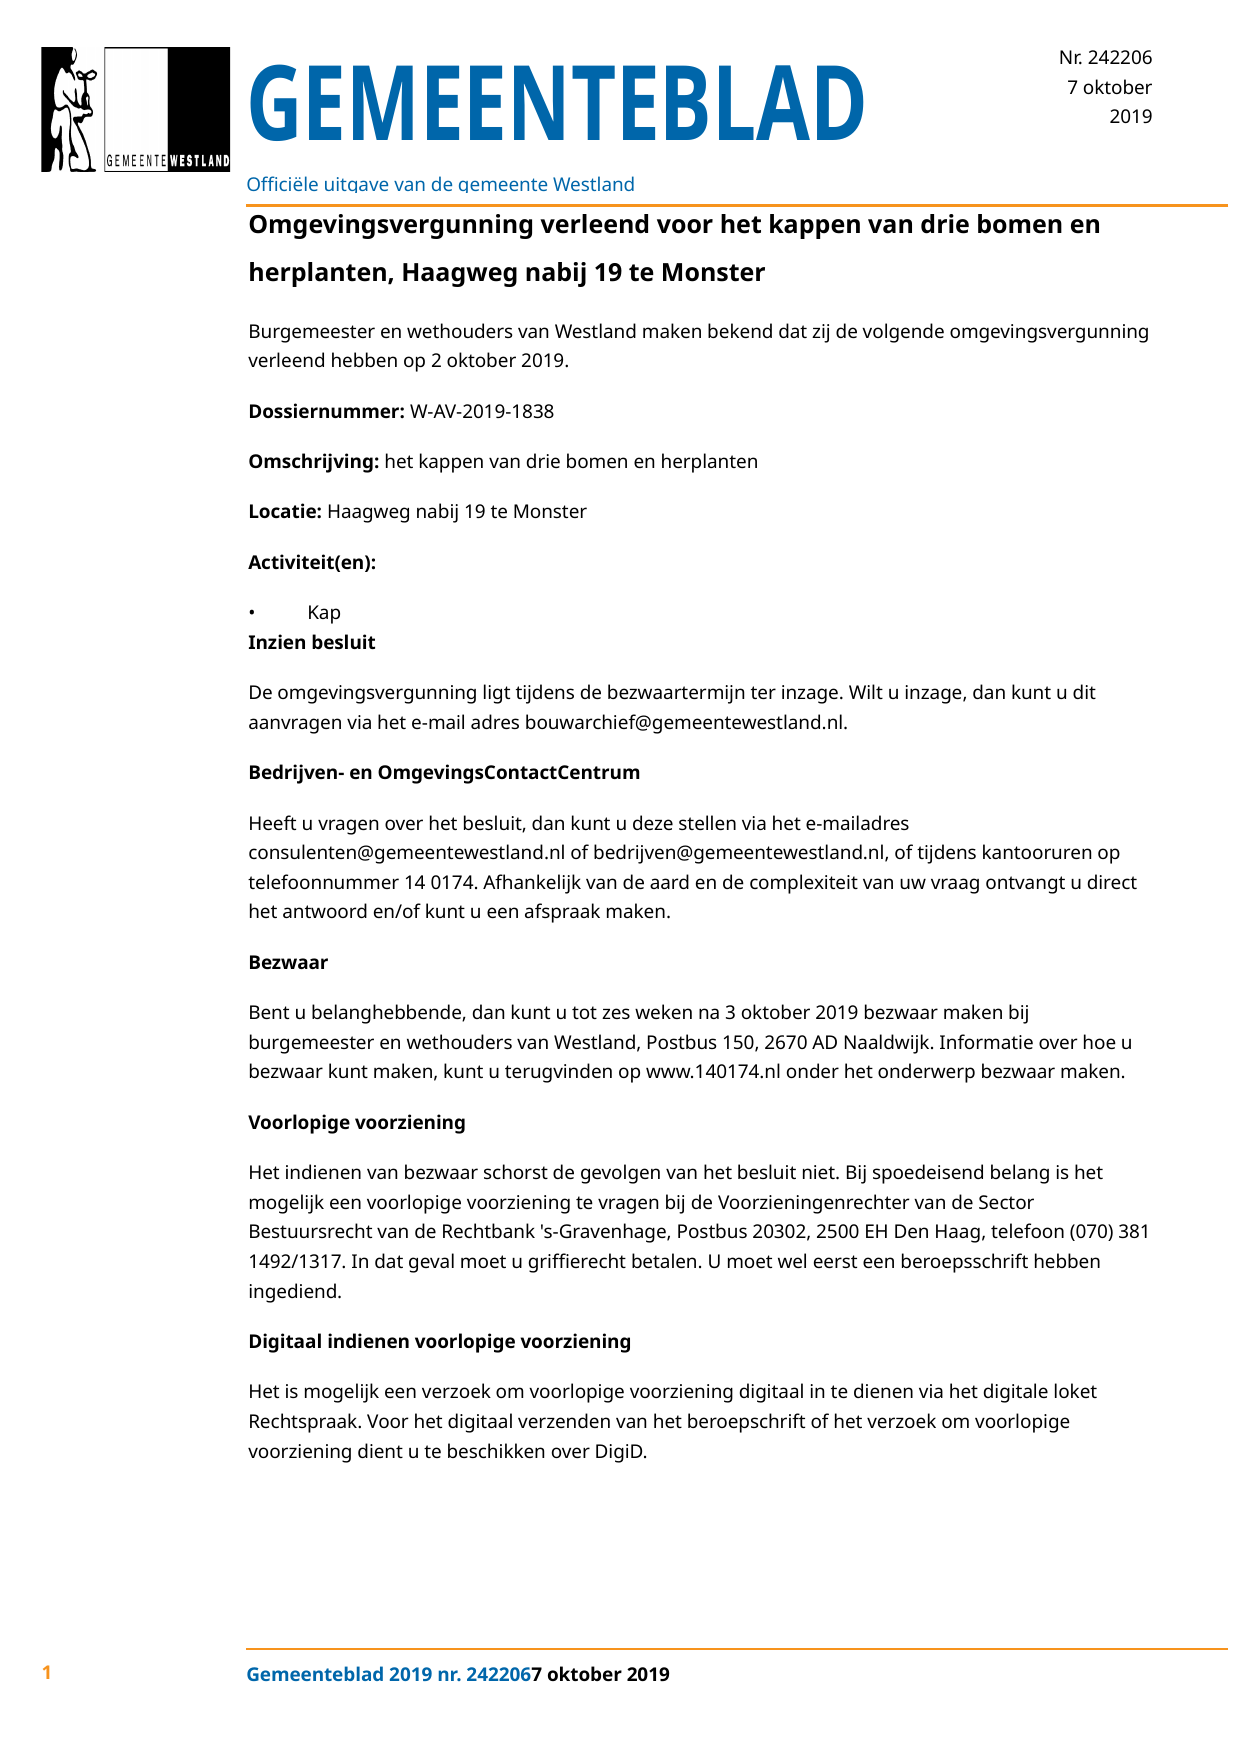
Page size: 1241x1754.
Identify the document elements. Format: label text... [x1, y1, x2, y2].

text Bezwaar [248, 949, 1152, 975]
text Digitaal indienen voorlopige voorziening [248, 1328, 1152, 1354]
text Locatie: Haagweg nabij 19 te Monster [248, 499, 1152, 524]
text Activiteit(en): [248, 549, 1152, 575]
text Dossiernummer: W-AV-2019-1838 [248, 398, 1152, 424]
text Bedrijven- en OmgevingsContactCentrum [248, 759, 1152, 785]
list Kap [248, 599, 1152, 625]
text Omgevingsvergunning verleend voor het kappen van drie bomen en herplanten, Haagweg nabij 19 te Monster [248, 207, 1152, 288]
text Omschrijving: het kappen van drie bomen en herplanten [248, 448, 1152, 474]
text Bent u belanghebbende, dan kunt u tot zes weken na 3 oktober 2019 bezwaar maken bij burgemeester en wethouders van Westland, Postbus 150, 2670 AD Naaldwijk. Informatie over hoe u bezwaar kunt maken, kunt u terugvinden op www.140174.nl onder het onderwerp bezwaar maken. [248, 999, 1152, 1084]
text Het is mogelijk een verzoek om voorlopige voorziening digitaal in te dienen via het digitale loket Rechtspraak. Voor het digitaal verzenden van het beroepschrift of het verzoek om voorlopige voorziening dient u te beschikken over DigiD. [248, 1379, 1152, 1464]
picture [41, 47, 231, 172]
text Voorlopige voorziening [248, 1109, 1152, 1135]
text De omgevingsvergunning ligt tijdens de bezwaartermijn ter inzage. Wilt u inzage, dan kunt u dit aanvragen via het e-mail adres bouwarchief@gemeentewestland.nl. [248, 679, 1152, 735]
text Burgemeester en wethouders van Westland maken bekend dat zij de volgende omgevingsvergunning verleend hebben op 2 oktober 2019. [248, 318, 1152, 373]
text Het indienen van bezwaar schorst de gevolgen van het besluit niet. Bij spoedeisend belang is het mogelijk een voorlopige voorziening te vragen bij de Voorzieningenrechter van de Sector Bestuursrecht van de Rechtbank 's-Gravenhage, Postbus 20302, 2500 EH Den Haag, telefoon (070) 381 1492/1317. In dat geval moet u griffierecht betalen. U moet wel eerst een beroepsschrift hebben ingediend. [248, 1159, 1152, 1304]
text Inzien besluit [248, 629, 1152, 655]
text Heeft u vragen over het besluit, dan kunt u deze stellen via het e-mailadres consulenten@gemeentewestland.nl of bedrijven@gemeentewestland.nl, of tijdens kantooruren op telefoonnummer 14 0174. Afhankelijk van de aard en de complexiteit van uw vraag ontvangt u direct het antwoord en/of kunt u een afspraak maken. [248, 810, 1152, 924]
